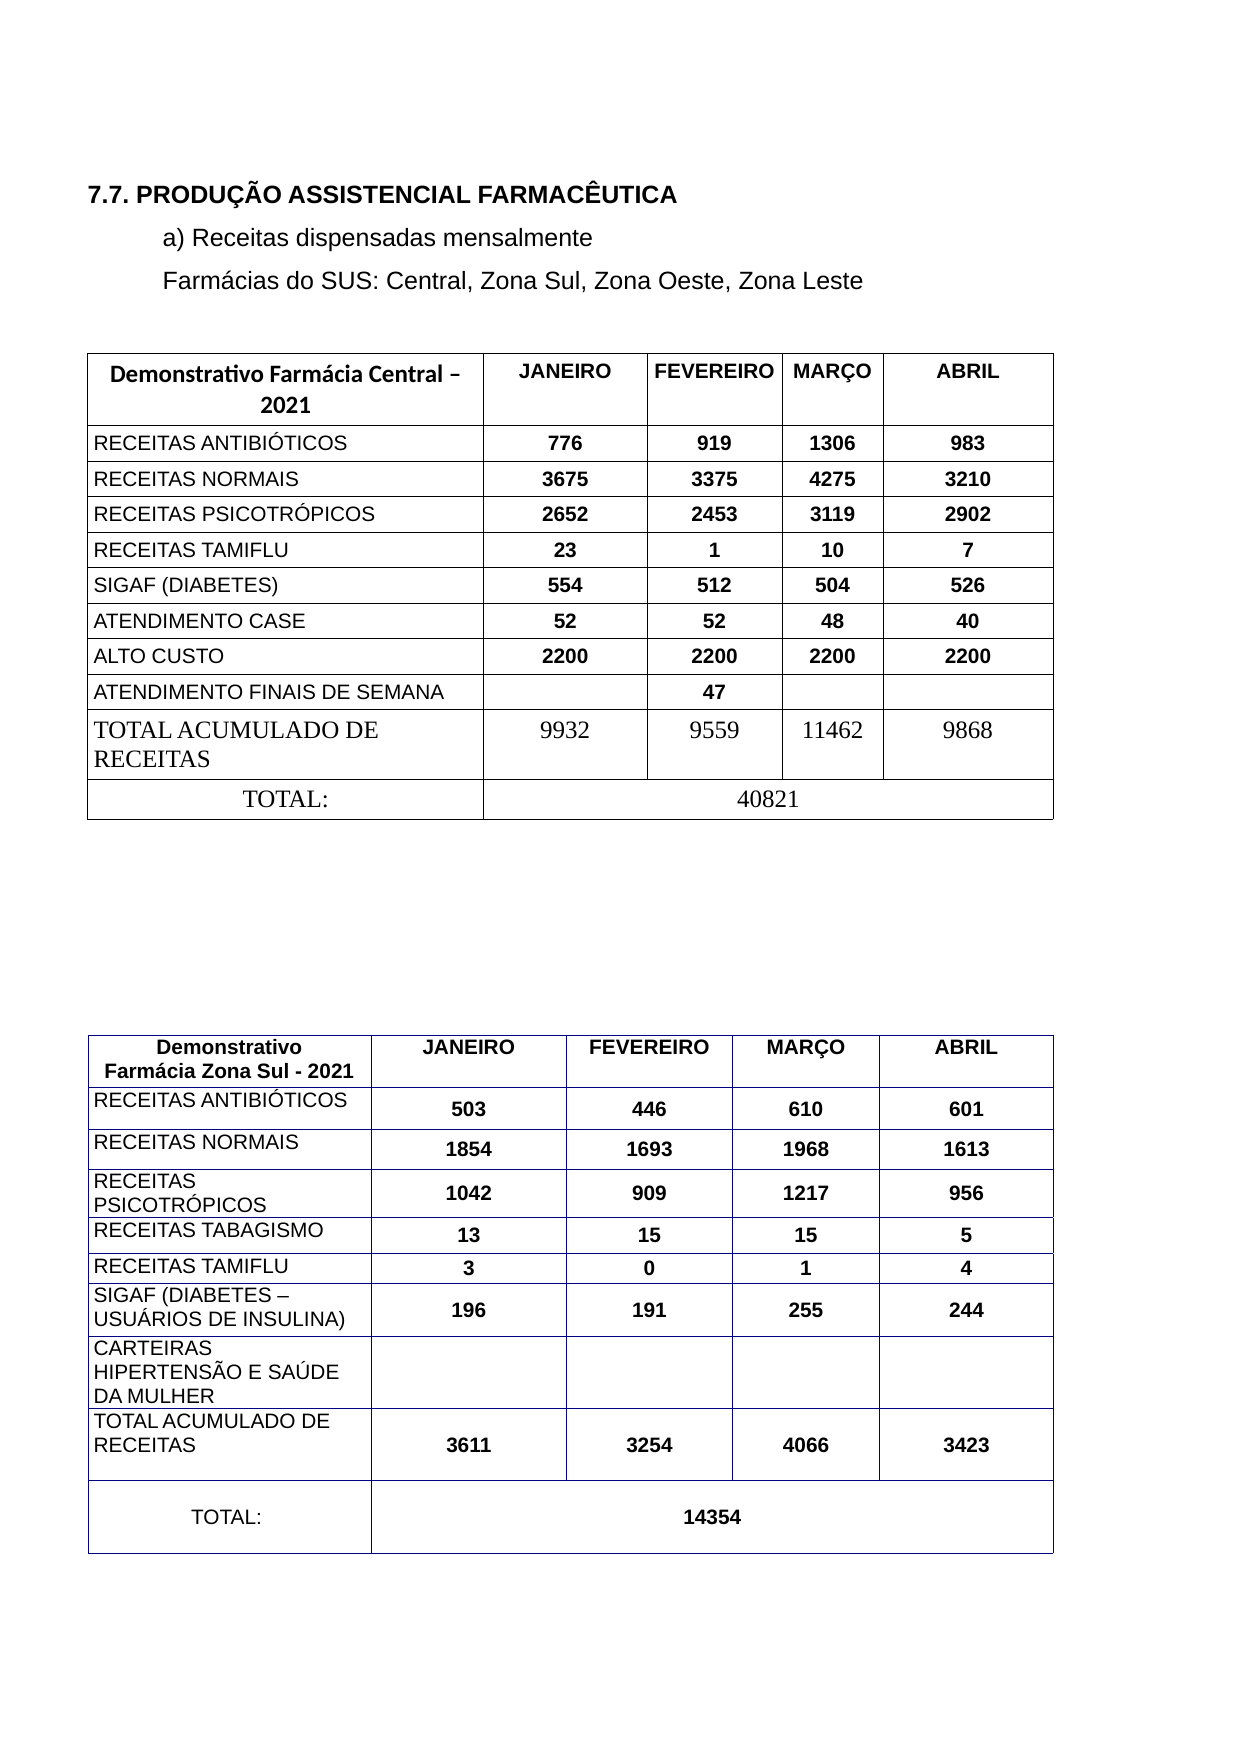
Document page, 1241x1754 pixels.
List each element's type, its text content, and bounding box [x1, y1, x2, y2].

table_cell 255 [733, 1284, 879, 1336]
table_cell RECEITAS TAMIFLU [89, 1254, 371, 1283]
table_header MARÇO [733, 1036, 879, 1087]
table_cell 1854 [372, 1130, 566, 1169]
list Farmácias do SUS: Central, Zona Sul, Zona Oeste, Zona Leste [125, 266, 1123, 295]
table_cell 191 [567, 1284, 732, 1336]
table_cell ATENDIMENTO CASE [88, 604, 483, 638]
table_cell 909 [567, 1170, 732, 1217]
table_cell [884, 675, 1053, 709]
table_cell 47 [648, 675, 782, 709]
table_cell 554 [484, 568, 647, 603]
table_cell RECEITAS NORMAIS [89, 1130, 371, 1169]
table_cell 52 [484, 604, 647, 638]
table_cell 4 [880, 1254, 1053, 1283]
table_cell 503 [372, 1088, 566, 1129]
table_cell 15 [567, 1218, 732, 1253]
table_cell ALTO CUSTO [88, 639, 483, 674]
table_cell [567, 1337, 732, 1408]
table_cell 1217 [733, 1170, 879, 1217]
table_cell 2652 [484, 497, 647, 532]
table_cell 3611 [372, 1409, 566, 1480]
table_cell 9868 [884, 710, 1053, 778]
table_cell 40 [884, 604, 1053, 638]
table_cell RECEITAS NORMAIS [88, 462, 483, 496]
table_cell 14354 [372, 1481, 1053, 1553]
table_cell 11462 [783, 710, 883, 778]
table_cell 7 [884, 533, 1053, 567]
table_cell 23 [484, 533, 647, 567]
table_cell 3119 [783, 497, 883, 532]
table_header FEVEREIRO [567, 1036, 732, 1087]
table_cell 0 [567, 1254, 732, 1283]
table_cell 2200 [884, 639, 1053, 674]
table_cell 52 [648, 604, 782, 638]
table_cell 1 [733, 1254, 879, 1283]
table_cell 40821 [484, 780, 1053, 819]
table_header ABRIL [884, 354, 1053, 425]
table_cell 776 [484, 426, 647, 461]
table_cell 1 [648, 533, 782, 567]
table_cell 196 [372, 1284, 566, 1336]
table_cell RECEITAS TABAGISMO [89, 1218, 371, 1253]
table_cell 3210 [884, 462, 1053, 496]
table_cell 1613 [880, 1130, 1053, 1169]
table_header Demonstrativo Farmácia Zona Sul - 2021 [89, 1036, 371, 1087]
table_cell [880, 1337, 1053, 1408]
table_cell 2200 [484, 639, 647, 674]
table_cell [733, 1337, 879, 1408]
table_cell 5 [880, 1218, 1053, 1253]
table_cell 956 [880, 1170, 1053, 1217]
table_cell [484, 675, 647, 709]
table_cell TOTAL: [89, 1481, 371, 1553]
table_cell TOTAL ACUMULADO DE RECEITAS [88, 710, 483, 778]
table_header FEVEREIRO [648, 354, 782, 425]
text 7.7. PRODUÇÃO ASSISTENCIAL FARMACÊUTICA [87, 180, 1123, 209]
table_cell 3675 [484, 462, 647, 496]
table_cell 4066 [733, 1409, 879, 1480]
table_header Demonstrativo Farmácia Central – 2021 [88, 354, 483, 425]
table_cell 2453 [648, 497, 782, 532]
list a) Receitas dispensadas mensalmente [125, 223, 1123, 252]
table_cell ATENDIMENTO FINAIS DE SEMANA [88, 675, 483, 709]
table_cell RECEITAS ANTIBIÓTICOS [89, 1088, 371, 1129]
table_cell 526 [884, 568, 1053, 603]
table_cell 1042 [372, 1170, 566, 1217]
table_header JANEIRO [372, 1036, 566, 1087]
table_cell 2902 [884, 497, 1053, 532]
table_cell 9559 [648, 710, 782, 778]
table_cell 9932 [484, 710, 647, 778]
table_cell 601 [880, 1088, 1053, 1129]
table_cell 983 [884, 426, 1053, 461]
table_cell 919 [648, 426, 782, 461]
table_cell 3254 [567, 1409, 732, 1480]
table_cell 2200 [783, 639, 883, 674]
table_cell 10 [783, 533, 883, 567]
table_cell 610 [733, 1088, 879, 1129]
table_cell 4275 [783, 462, 883, 496]
table_cell RECEITAS ANTIBIÓTICOS [88, 426, 483, 461]
table_cell RECEITAS PSICOTRÓPICOS [88, 497, 483, 532]
table_cell 3375 [648, 462, 782, 496]
table_cell RECEITAS TAMIFLU [88, 533, 483, 567]
table_cell 3 [372, 1254, 566, 1283]
table_header ABRIL [880, 1036, 1053, 1087]
table_cell SIGAF (DIABETES – USUÁRIOS DE INSULINA) [89, 1284, 371, 1336]
table_cell 1693 [567, 1130, 732, 1169]
table_cell [372, 1337, 566, 1408]
table_cell 48 [783, 604, 883, 638]
table_header MARÇO [783, 354, 883, 425]
table_cell 446 [567, 1088, 732, 1129]
table_cell 244 [880, 1284, 1053, 1336]
table_cell TOTAL ACUMULADO DE RECEITAS [89, 1409, 371, 1480]
table_cell 504 [783, 568, 883, 603]
table_cell TOTAL: [88, 780, 483, 819]
table_cell CARTEIRAS HIPERTENSÃO E SAÚDE DA MULHER [89, 1337, 371, 1408]
table_cell 1306 [783, 426, 883, 461]
table_cell SIGAF (DIABETES) [88, 568, 483, 603]
table_cell [783, 675, 883, 709]
table_cell 13 [372, 1218, 566, 1253]
table_cell RECEITAS PSICOTRÓPICOS [89, 1170, 371, 1217]
table_cell 3423 [880, 1409, 1053, 1480]
table_cell 1968 [733, 1130, 879, 1169]
table_cell 15 [733, 1218, 879, 1253]
table_cell 512 [648, 568, 782, 603]
table_cell 2200 [648, 639, 782, 674]
table_header JANEIRO [484, 354, 647, 425]
